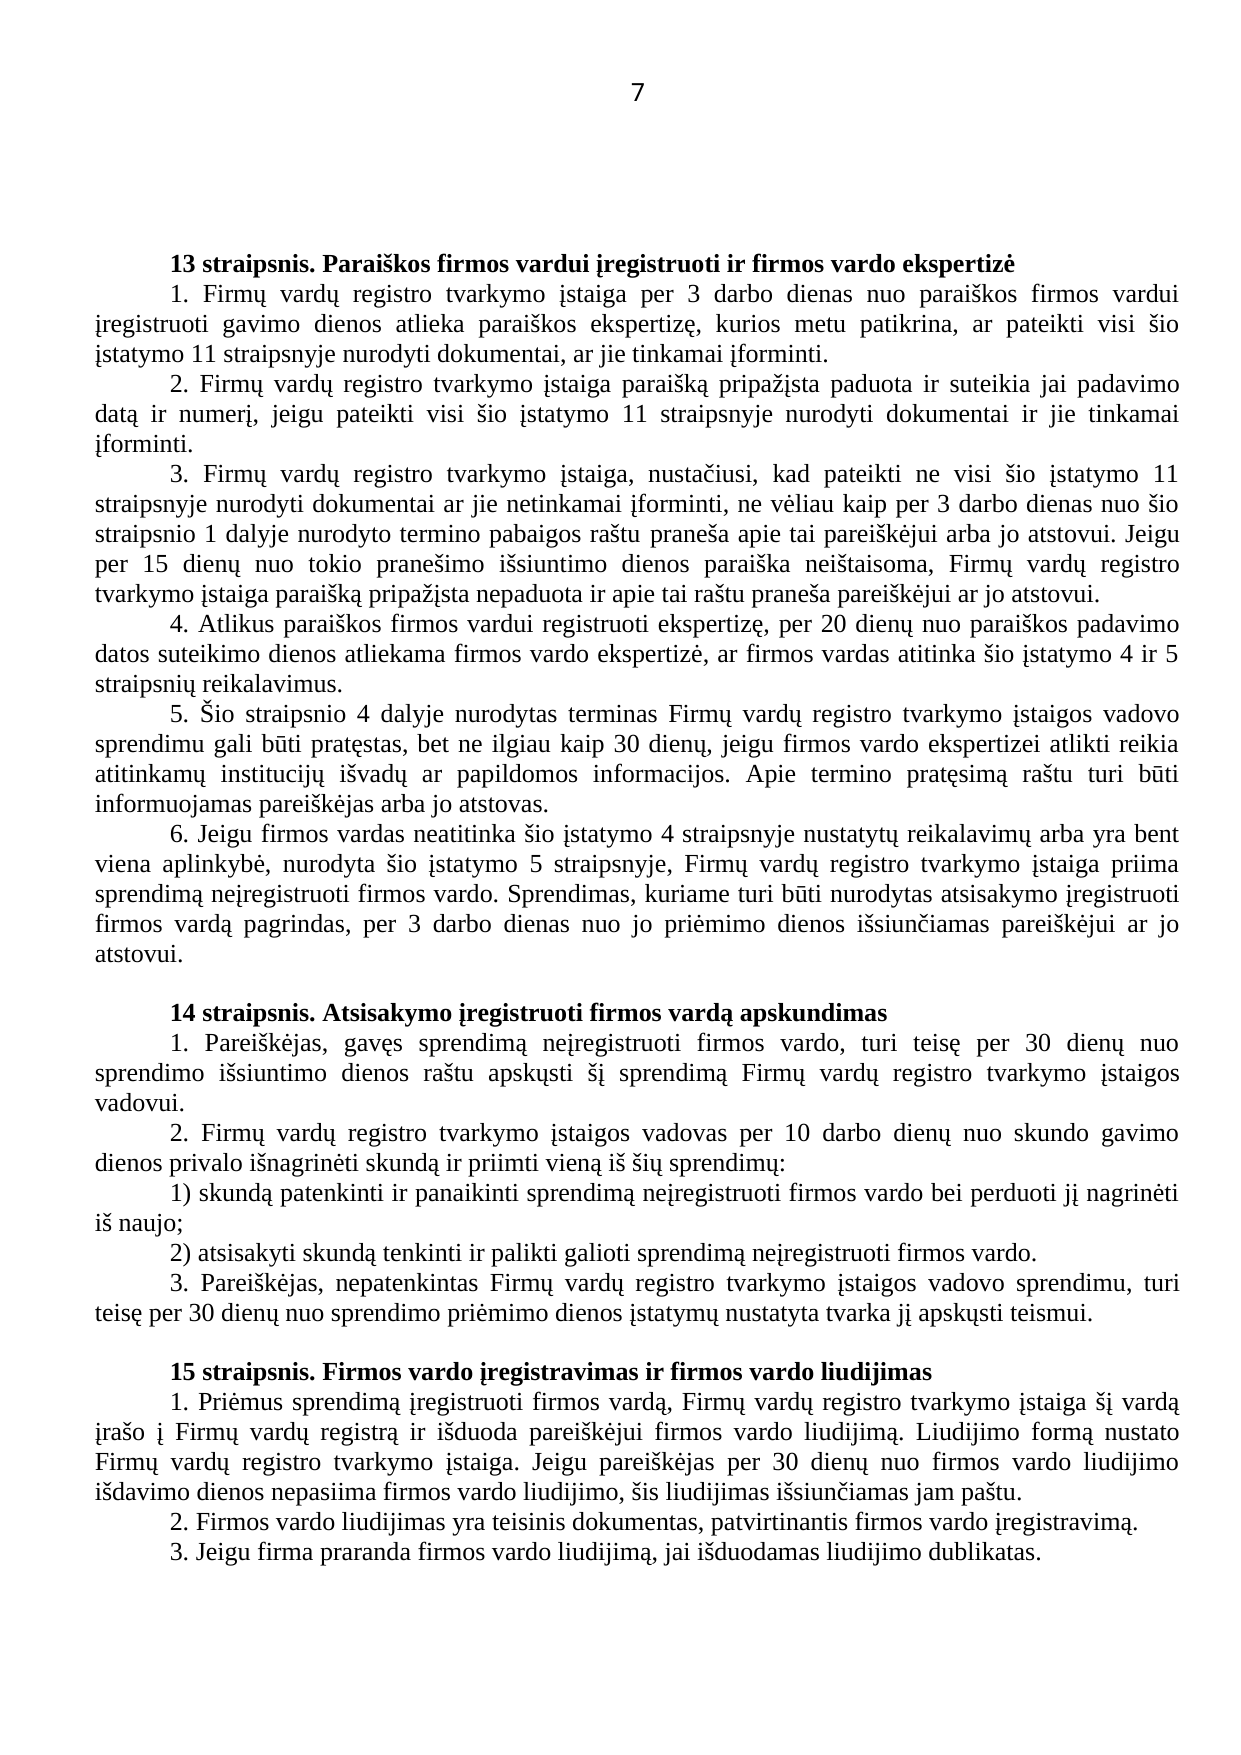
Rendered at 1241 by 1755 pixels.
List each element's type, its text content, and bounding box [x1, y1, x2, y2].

text 2) atsisakyti skundą tenkinti ir palikti galioti sprendimą neįregistruoti firmos vardo. [94, 1237, 1181, 1267]
text 3. Firmų vardų registro tvarkymo įstaiga, nustačiusi, kad pateikti ne visi šio įstatymo 11 straipsnyje nurodyti dokumentai ar jie netinkamai įforminti, ne vėliau kaip per 3 darbo dienas nuo šio straipsnio 1 dalyje nurodyto termino pabaigos raštu praneša apie tai pareiškėjui arba jo atstovui. Jeigu per 15 dienų nuo tokio pranešimo išsiuntimo dienos paraiška neištaisoma, Firmų vardų registro tvarkymo įstaiga paraišką pripažįsta nepaduota ir apie tai raštu praneša pareiškėjui ar jo atstovui. [94, 458, 1181, 608]
text 14 straipsnis. Atsisakymo įregistruoti firmos vardą apskundimas [94, 997, 1181, 1027]
text 5. Šio straipsnio 4 dalyje nurodytas terminas Firmų vardų registro tvarkymo įstaigos vadovo sprendimu gali būti pratęstas, bet ne ilgiau kaip 30 dienų, jeigu firmos vardo ekspertizei atlikti reikia atitinkamų institucijų išvadų ar papildomos informacijos. Apie termino pratęsimą raštu turi būti informuojamas pareiškėjas arba jo atstovas. [94, 698, 1181, 818]
text 3. Pareiškėjas, nepatenkintas Firmų vardų registro tvarkymo įstaigos vadovo sprendimu, turi teisę per 30 dienų nuo sprendimo priėmimo dienos įstatymų nustatyta tvarka jį apskųsti teismui. [94, 1267, 1181, 1327]
text 2. Firmų vardų registro tvarkymo įstaigos vadovas per 10 darbo dienų nuo skundo gavimo dienos privalo išnagrinėti skundą ir priimti vieną iš šių sprendimų: [94, 1117, 1181, 1177]
text 2. Firmos vardo liudijimas yra teisinis dokumentas, patvirtinantis firmos vardo įregistravimą. [94, 1506, 1181, 1536]
text 15 straipsnis. Firmos vardo įregistravimas ir firmos vardo liudijimas [94, 1356, 1181, 1386]
text 4. Atlikus paraiškos firmos vardui registruoti ekspertizę, per 20 dienų nuo paraiškos padavimo datos suteikimo dienos atliekama firmos vardo ekspertizė, ar firmos vardas atitinka šio įstatymo 4 ir 5 straipsnių reikalavimus. [94, 608, 1181, 698]
text 1. Priėmus sprendimą įregistruoti firmos vardą, Firmų vardų registro tvarkymo įstaiga šį vardą įrašo į Firmų vardų registrą ir išduoda pareiškėjui firmos vardo liudijimą. Liudijimo formą nustato Firmų vardų registro tvarkymo įstaiga. Jeigu pareiškėjas per 30 dienų nuo firmos vardo liudijimo išdavimo dienos nepasiima firmos vardo liudijimo, šis liudijimas išsiunčiamas jam paštu. [94, 1386, 1181, 1506]
text 2. Firmų vardų registro tvarkymo įstaiga paraišką pripažįsta paduota ir suteikia jai padavimo datą ir numerį, jeigu pateikti visi šio įstatymo 11 straipsnyje nurodyti dokumentai ir jie tinkamai įforminti. [94, 368, 1181, 458]
text 6. Jeigu firmos vardas neatitinka šio įstatymo 4 straipsnyje nustatytų reikalavimų arba yra bent viena aplinkybė, nurodyta šio įstatymo 5 straipsnyje, Firmų vardų registro tvarkymo įstaiga priima sprendimą neįregistruoti firmos vardo. Sprendimas, kuriame turi būti nurodytas atsisakymo įregistruoti firmos vardą pagrindas, per 3 darbo dienas nuo jo priėmimo dienos išsiunčiamas pareiškėjui ar jo atstovui. [94, 818, 1181, 968]
text 1. Pareiškėjas, gavęs sprendimą neįregistruoti firmos vardo, turi teisę per 30 dienų nuo sprendimo išsiuntimo dienos raštu apskųsti šį sprendimą Firmų vardų registro tvarkymo įstaigos vadovui. [94, 1027, 1181, 1117]
text 1) skundą patenkinti ir panaikinti sprendimą neįregistruoti firmos vardo bei perduoti jį nagrinėti iš naujo; [94, 1177, 1181, 1237]
text 1. Firmų vardų registro tvarkymo įstaiga per 3 darbo dienas nuo paraiškos firmos vardui įregistruoti gavimo dienos atlieka paraiškos ekspertizę, kurios metu patikrina, ar pateikti visi šio įstatymo 11 straipsnyje nurodyti dokumentai, ar jie tinkamai įforminti. [94, 278, 1181, 368]
text 13 straipsnis. Paraiškos firmos vardui įregistruoti ir firmos vardo ekspertizė [94, 248, 1181, 278]
text 3. Jeigu firma praranda firmos vardo liudijimą, jai išduodamas liudijimo dublikatas. [94, 1536, 1181, 1566]
